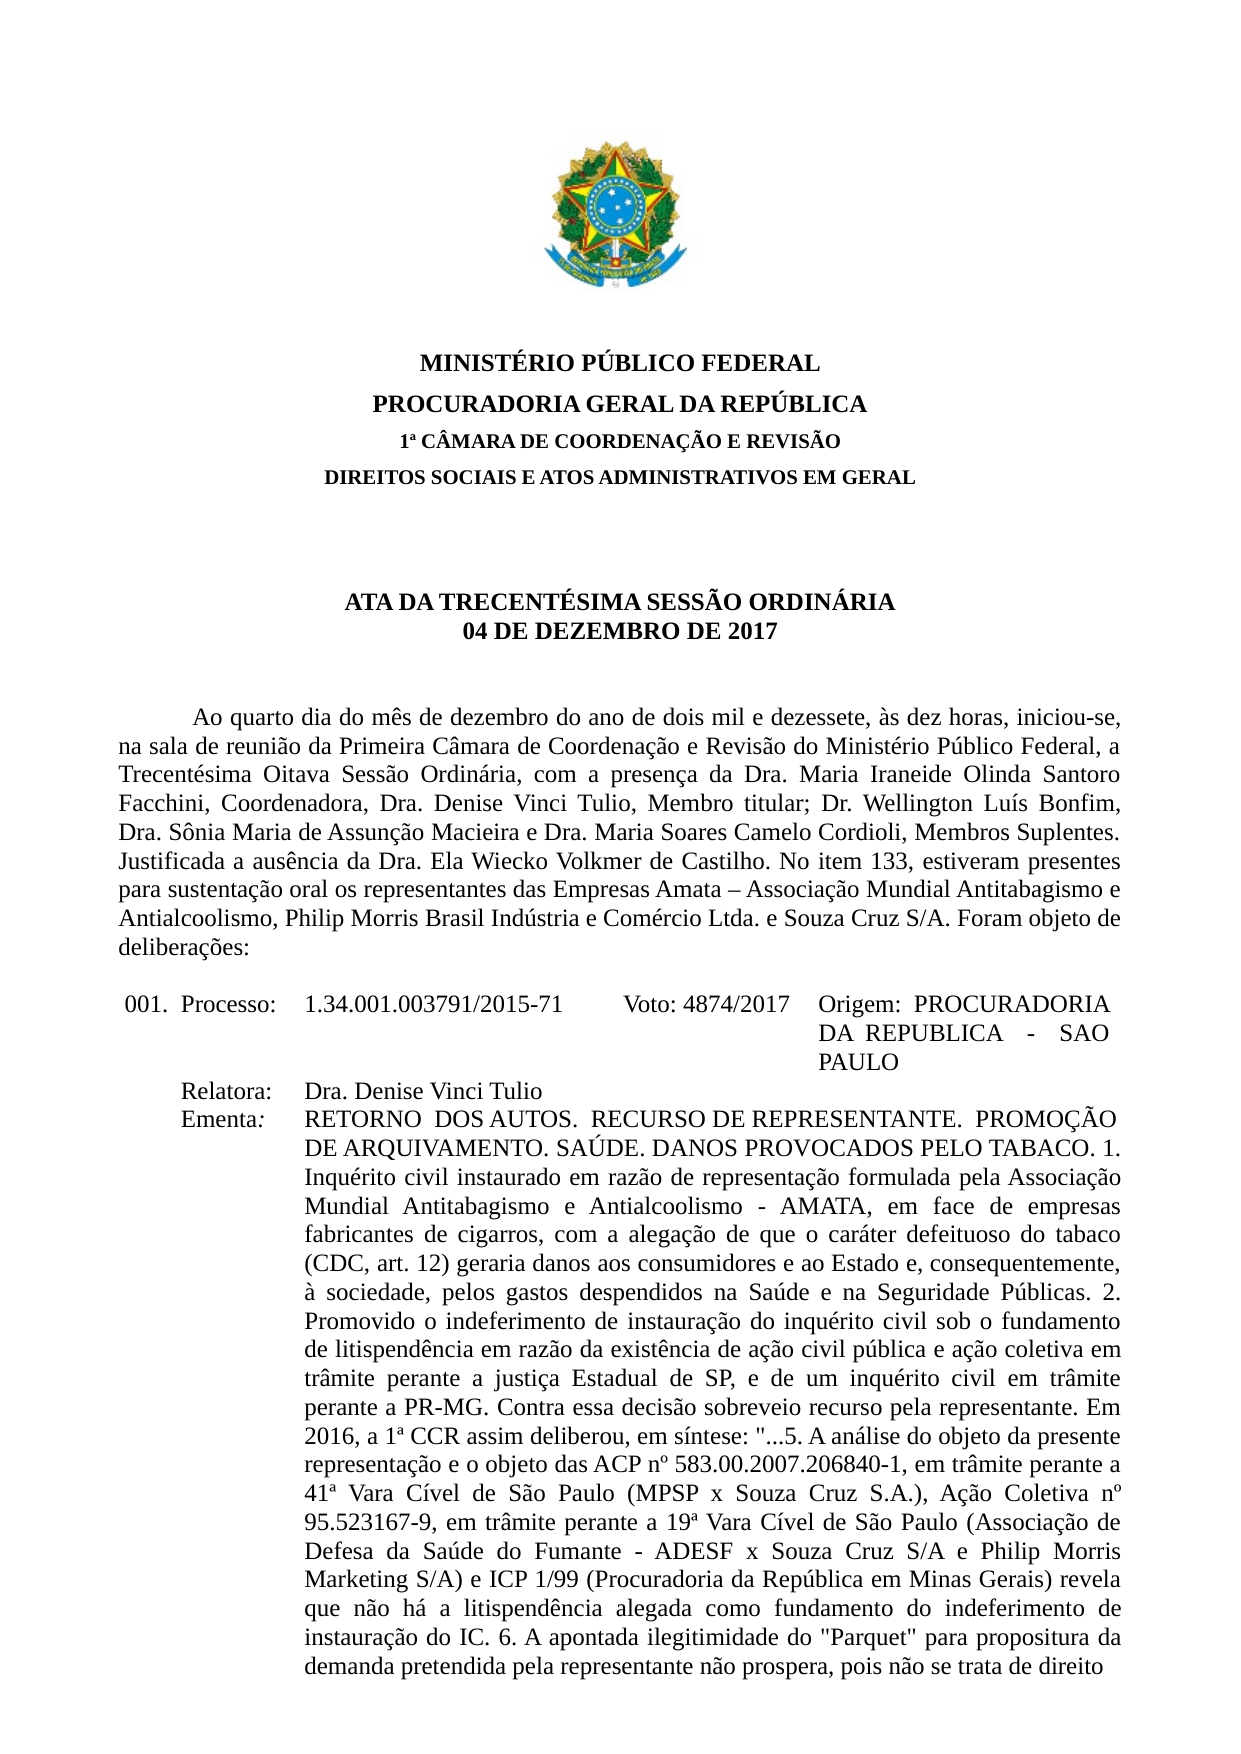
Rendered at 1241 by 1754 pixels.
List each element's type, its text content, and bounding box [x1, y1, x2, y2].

text 1ª CÂMARA DE COORDENAÇÃO E REVISÃO [118, 429, 1122, 453]
text 001. Processo: 1.34.001.003791/2015-71 Voto: 4874/2017 Origem: PROCURADORIA DA REPUBLICA - SAO PAULO [118, 989, 1122, 1076]
text MINISTÉRIO PÚBLICO FEDERAL [118, 348, 1122, 377]
text Ementa: RETORNO DOS AUTOS. RECURSO DE REPRESENTANTE. PROMOÇÃO [118, 1104, 1122, 1133]
text ATA DA TRECENTÉSIMA SESSÃO ORDINÁRIA [118, 587, 1122, 616]
text Relatora: Dra. Denise Vinci Tulio [118, 1076, 1122, 1104]
text DIREITOS SOCIAIS E ATOS ADMINISTRATIVOS EM GERAL [118, 465, 1122, 489]
text PROCURADORIA GERAL DA REPÚBLICA [118, 389, 1122, 417]
text 04 DE DEZEMBRO DE 2017 [118, 616, 1122, 644]
text Ao quarto dia do mês de dezembro do ano de dois mil e dezessete, às dez horas, iniciou-se, na sala de reunião da Primeira Câmara de Coordenação e Revisão do Ministério Público Federal, a Trecentésima Oitava Sessão Ordinária, com a presença da Dra. Maria Iraneide Olinda Santoro Facchini, Coordenadora, Dra. Denise Vinci Tulio, Membro titular; Dr. Wellington Luís Bonfim, Dra. Sônia Maria de Assunção Macieira e Dra. Maria Soares Camelo Cordioli, Membros Suplentes. Justificada a ausência da Dra. Ela Wiecko Volkmer de Castilho. No item 133, estiveram presentes para sustentação oral os representantes das Empresas Amata – Associação Mundial Antitabagismo e Antialcoolismo, Philip Morris Brasil Indústria e Comércio Ltda. e Souza Cruz S/A. Foram objeto de deliberações: [118, 702, 1122, 961]
text DE ARQUIVAMENTO. SAÚDE. DANOS PROVOCADOS PELO TABACO. 1. Inquérito civil instaurado em razão de representação formulada pela Associação Mundial Antitabagismo e Antialcoolismo - AMATA, em face de empresas fabricantes de cigarros, com a alegação de que o caráter defeituoso do tabaco (CDC, art. 12) geraria danos aos consumidores e ao Estado e, consequentemente, à sociedade, pelos gastos despendidos na Saúde e na Seguridade Públicas. 2. Promovido o indeferimento de instauração do inquérito civil sob o fundamento de litispendência em razão da existência de ação civil pública e ação coletiva em trâmite perante a justiça Estadual de SP, e de um inquérito civil em trâmite perante a PR-MG. Contra essa decisão sobreveio recurso pela representante. Em 2016, a 1ª CCR assim deliberou, em síntese: "...5. A análise do objeto da presente representação e o objeto das ACP nº 583.00.2007.206840-1, em trâmite perante a 41ª Vara Cível de São Paulo (MPSP x Souza Cruz S.A.), Ação Coletiva nº 95.523167-9, em trâmite perante a 19ª Vara Cível de São Paulo (Associação de Defesa da Saúde do Fumante - ADESF x Souza Cruz S/A e Philip Morris Marketing S/A) e ICP 1/99 (Procuradoria da República em Minas Gerais) revela que não há a litispendência alegada como fundamento do indeferimento de instauração do IC. 6. A apontada ilegitimidade do "Parquet" para propositura da demanda pretendida pela representante não prospera, pois não se trata de direito [304, 1133, 1122, 1679]
